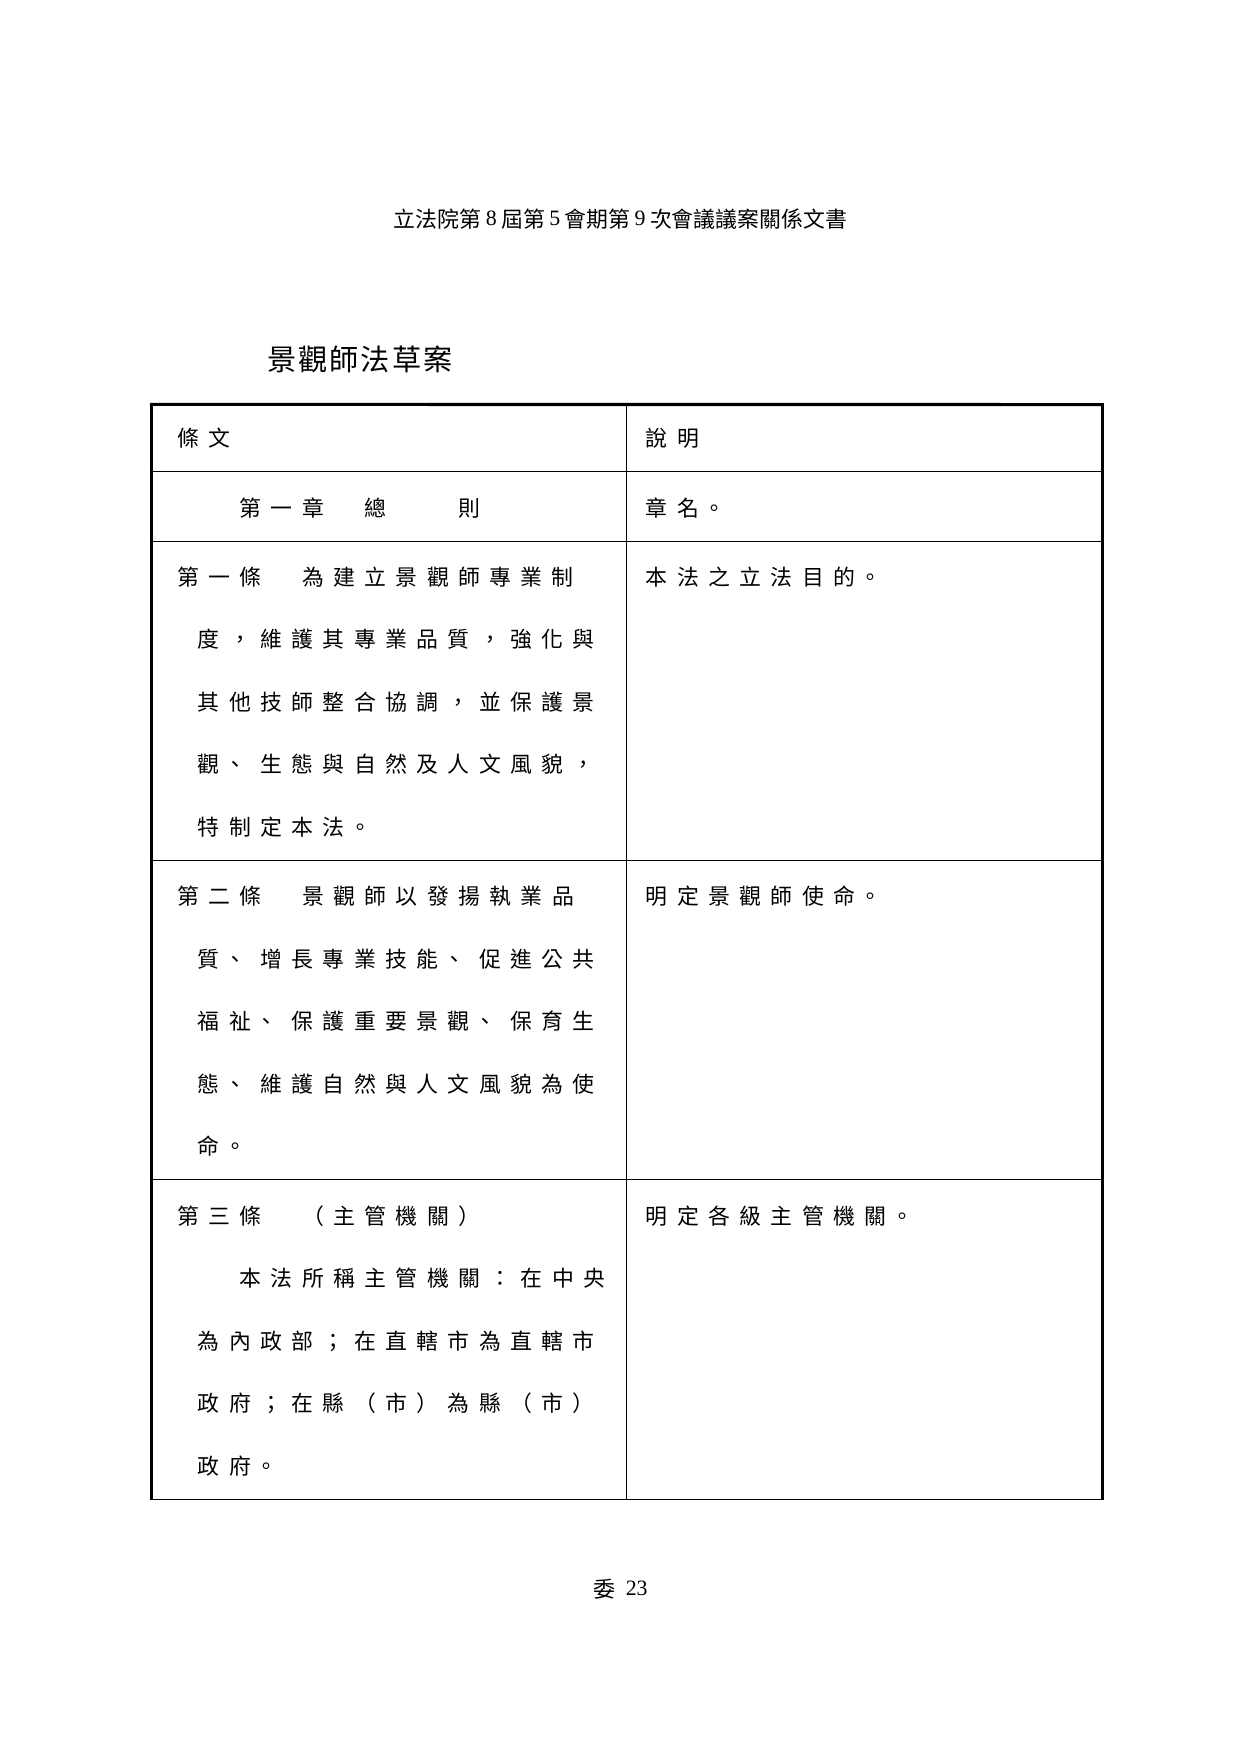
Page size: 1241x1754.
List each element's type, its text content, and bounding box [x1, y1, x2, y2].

table_header 景觀師法草案 [151, 313, 1102, 403]
table_cell 第一條 為建立景觀師專業制度，維護其專業品質，強化與其他技師整合協調，並保護景觀、生態與自然及人文風貌，特制定本法。 [153, 542, 626, 860]
table_cell 第三條 （主管機關） 本法所稱主管機關：在中央為內政部；在直轄市為直轄市政府；在縣（市）為縣（市）政府。 [153, 1180, 626, 1499]
table_cell 明定景觀師使命。 [627, 861, 1101, 1179]
table_cell 條文 [153, 406, 626, 471]
table_cell 說明 [627, 407, 1101, 471]
table_cell 第一章 總 則 [153, 472, 626, 541]
table_cell 第二條 景觀師以發揚執業品質、增長專業技能、促進公共福祉、保護重要景觀、保育生態、維護自然與人文風貌為使命。 [153, 861, 626, 1179]
table_cell 章名。 [627, 472, 1101, 541]
table_cell 明定各級主管機關。 [627, 1180, 1101, 1499]
table_cell 本法之立法目的。 [627, 542, 1101, 860]
